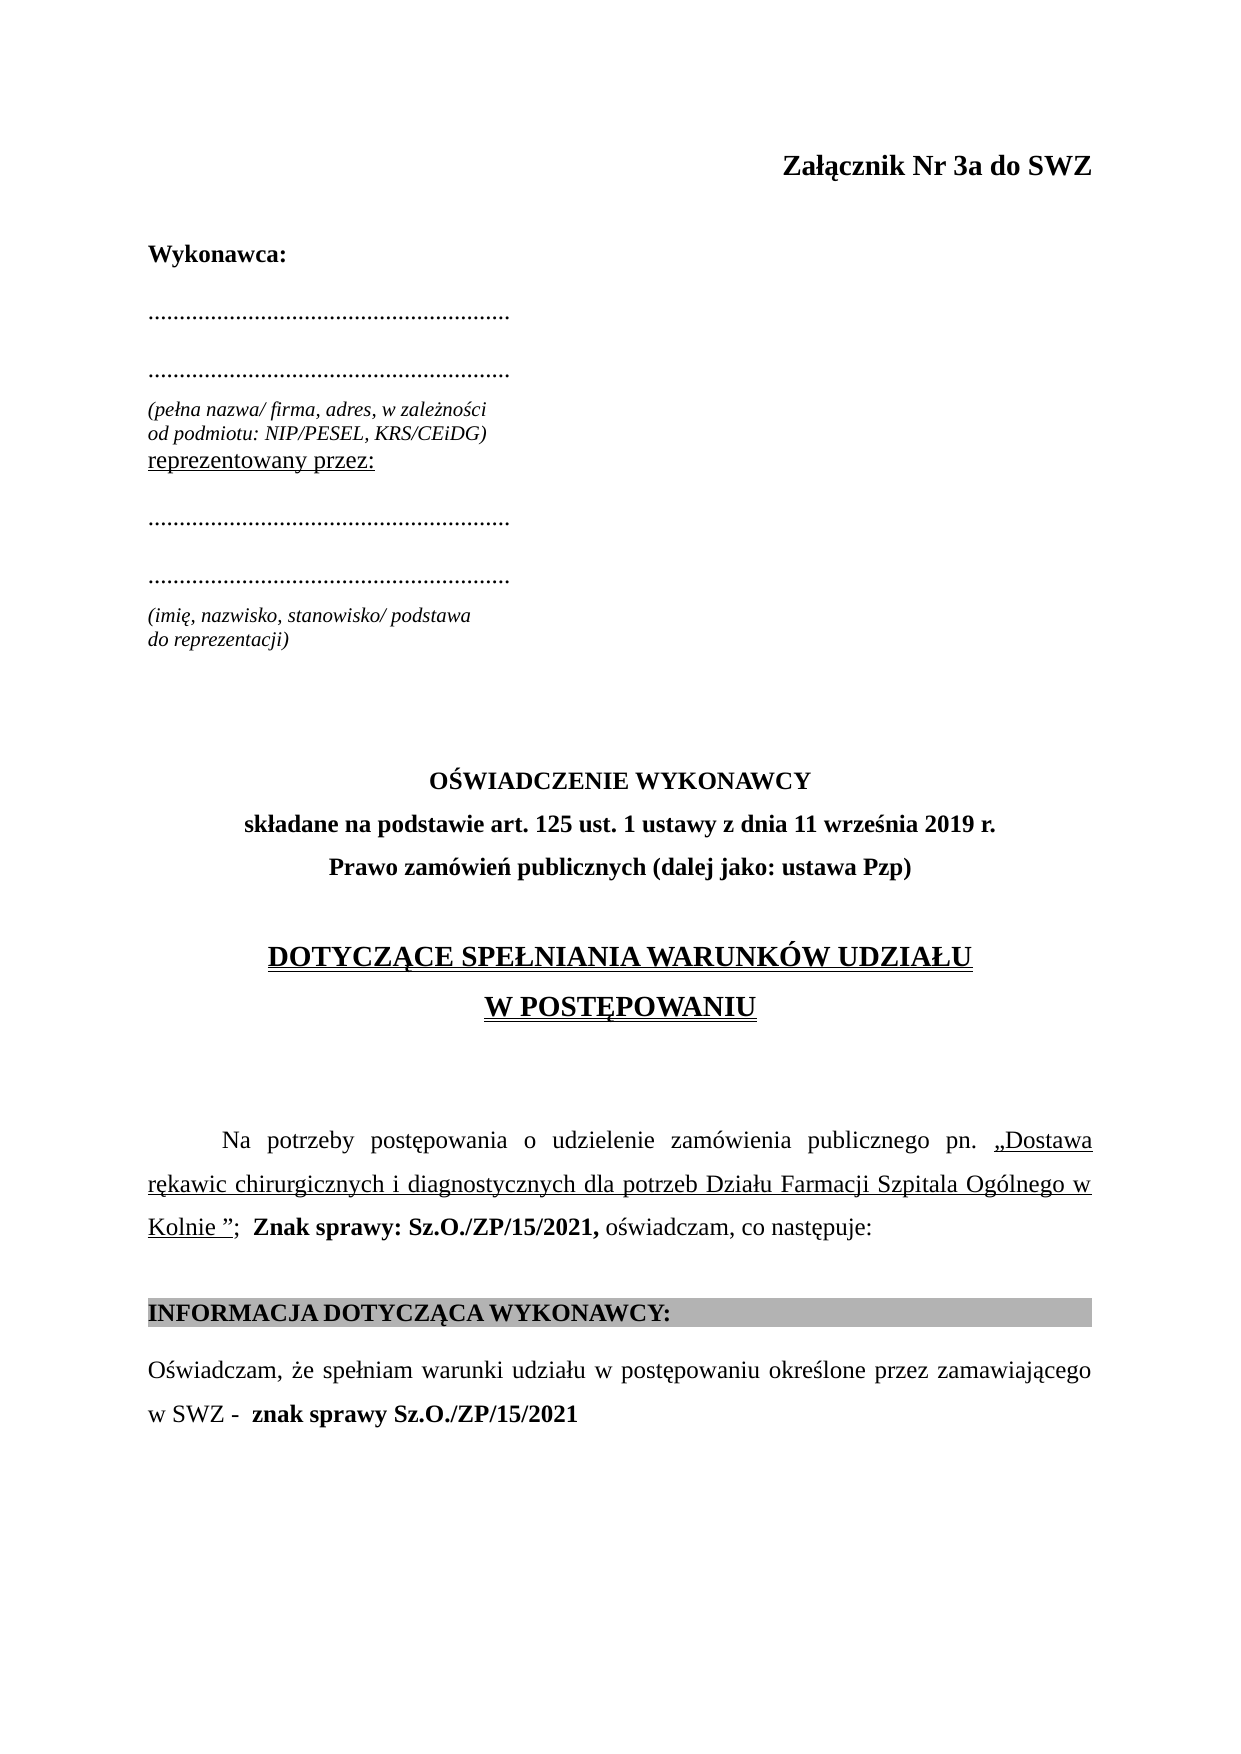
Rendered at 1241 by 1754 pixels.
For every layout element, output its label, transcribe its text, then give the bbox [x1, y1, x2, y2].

text Wykonawca: [148, 239, 1092, 267]
text do reprezentacji) [148, 627, 1092, 651]
text Na potrzeby postępowania o udzielenie zamówienia publicznego pn. „Dostawa rękawic chirurgicznych i diagnostycznych dla potrzeb Działu Farmacji Szpitala Ogólnego w [148, 1126, 1092, 1194]
text reprezentowany przez: [148, 445, 1092, 474]
text INFORMACJA DOTYCZĄCA WYKONAWCY: [148, 1298, 1092, 1327]
text OŚWIADCZENIE WYKONAWCY [148, 766, 1092, 795]
text W POSTĘPOWANIU [148, 989, 1092, 1022]
text Prawo zamówień publicznych (dalej jako: ustawa Pzp) [148, 852, 1092, 881]
text .......................................................... [148, 296, 1092, 325]
text (imię, nazwisko, stanowisko/ podstawa [148, 603, 1092, 627]
text Oświadczam, że spełniam warunki udziału w postępowaniu określone przez zamawiającego w SWZ - znak sprawy Sz.O./ZP/15/2021 [148, 1356, 1092, 1427]
text Kolnie ”; Znak sprawy: Sz.O./ZP/15/2021, oświadczam, co następuje: [148, 1195, 1092, 1241]
text składane na podstawie art. 125 ust. 1 ustawy z dnia 11 września 2019 r. [148, 809, 1092, 838]
subtitle Załącznik Nr 3a do SWZ [148, 148, 1092, 181]
text od podmiotu: NIP/PESEL, KRS/CEiDG) [148, 421, 1092, 445]
text .......................................................... [148, 560, 1092, 589]
text .......................................................... [148, 354, 1092, 382]
text (pełna nazwa/ firma, adres, w zależności [148, 397, 1092, 421]
text .......................................................... [148, 502, 1092, 531]
text DOTYCZĄCE SPEŁNIANIA WARUNKÓW UDZIAŁU [148, 939, 1092, 972]
